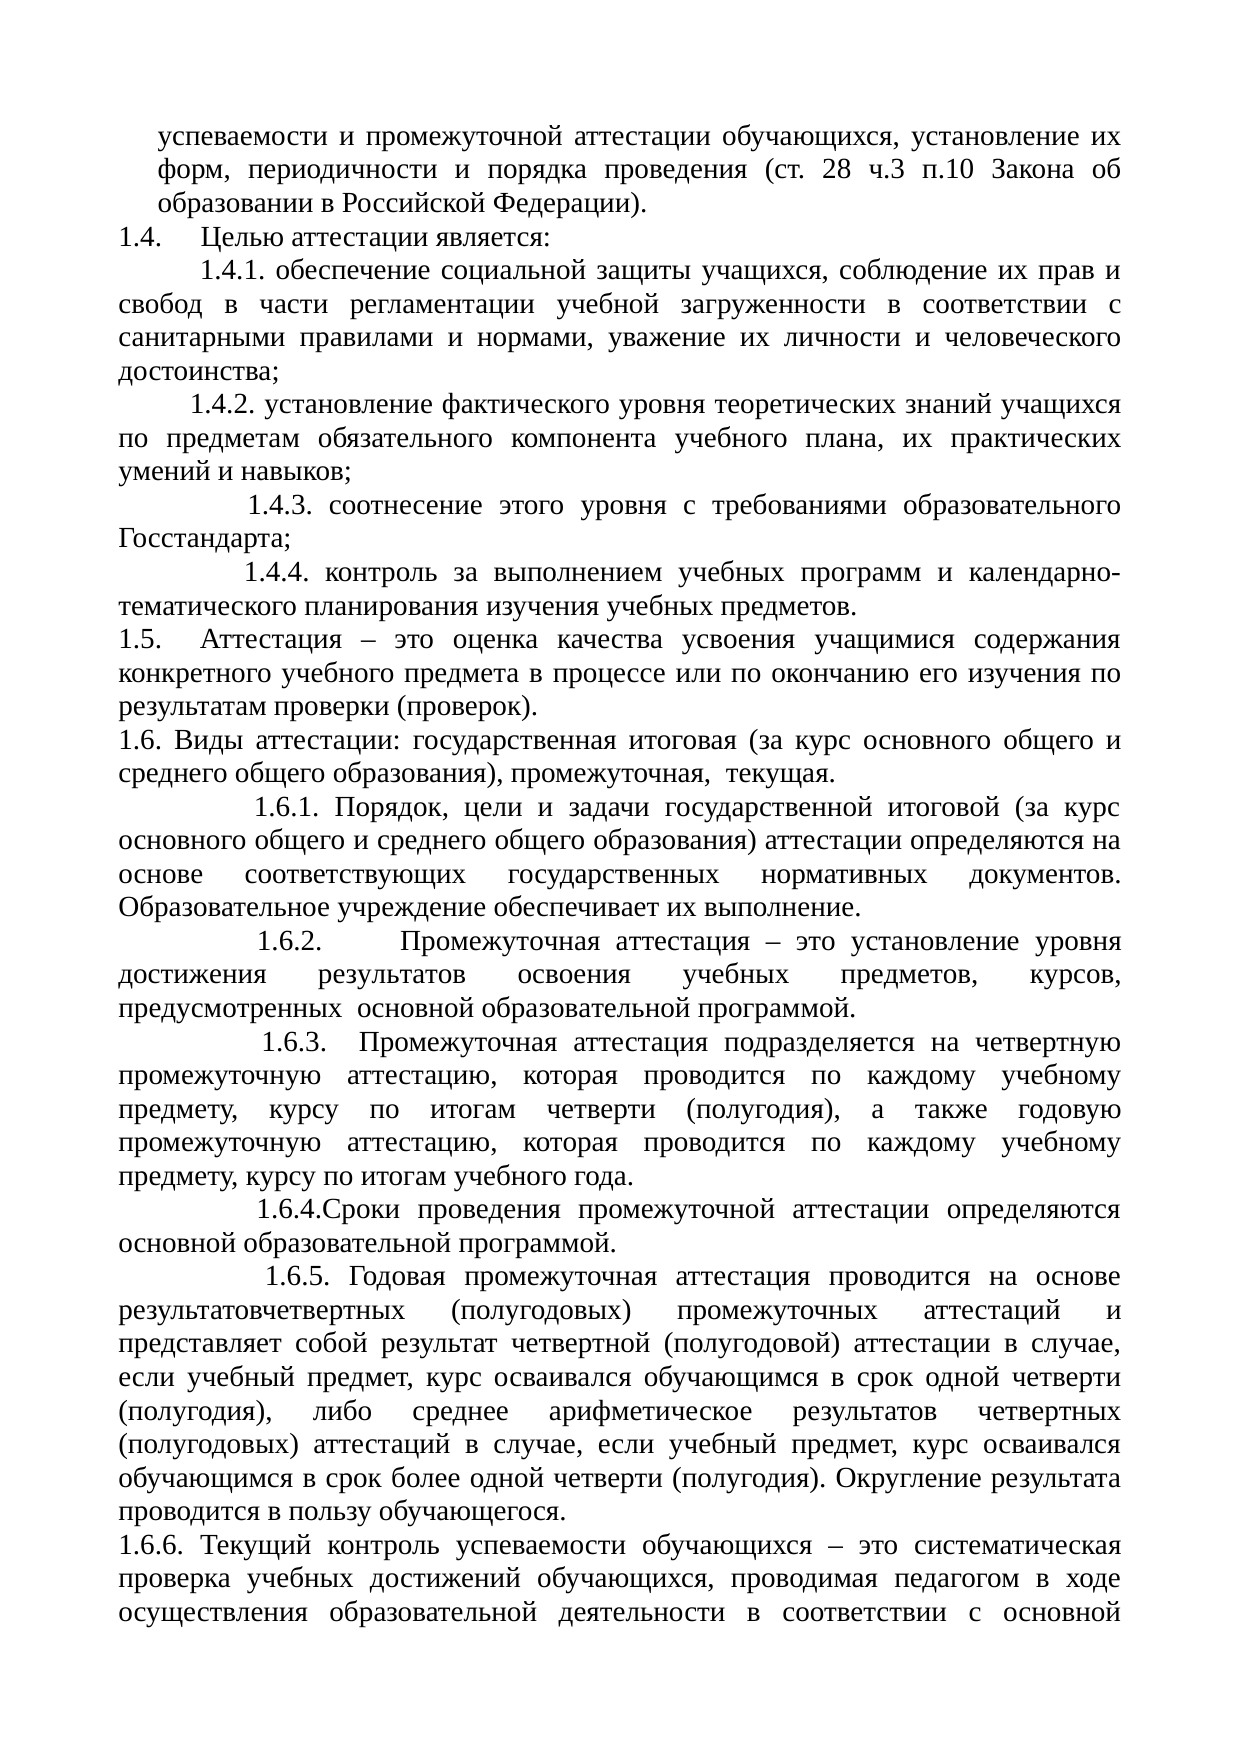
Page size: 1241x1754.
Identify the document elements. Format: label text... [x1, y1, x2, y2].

text 1.6.6. Текущий контроль успеваемости обучающихся – это систематическая проверка учебных достижений обучающихся, проводимая педагогом в ходе осуществления образовательной деятельности в соответствии с основной [118, 1527, 1122, 1627]
text 1.4.2. установление фактического уровня теоретических знаний учащихся по предметам обязательного компонента учебного плана, их практических умений и навыков; [118, 386, 1122, 487]
text 1.6. Виды аттестации: государственная итоговая (за курс основного общего и среднего общего образования), промежуточная, текущая. [118, 722, 1122, 789]
text 1.6.1. Порядок, цели и задачи государственной итоговой (за курс основного общего и среднего общего образования) аттестации определяются на основе соответствующих государственных нормативных документов. Образовательное учреждение обеспечивает их выполнение. [118, 789, 1122, 923]
text 1.6.3. Промежуточная аттестация подразделяется на четвертную промежуточную аттестацию, которая проводится по каждому учебному предмету, курсу по итогам четверти (полугодия), а также годовую промежуточную аттестацию, которая проводится по каждому учебному предмету, курсу по итогам учебного года. [118, 1024, 1122, 1191]
text 1.6.5. Годовая промежуточная аттестация проводится на основе результатовчетвертных (полугодовых) промежуточных аттестаций и представляет собой результат четвертной (полугодовой) аттестации в случае, если учебный предмет, курс осваивался обучающимся в срок одной четверти (полугодия), либо среднее арифметическое результатов четвертных (полугодовых) аттестаций в случае, если учебный предмет, курс осваивался обучающимся в срок более одной четверти (полугодия). Округление результата проводится в пользу обучающегося. [118, 1258, 1122, 1527]
text 1.4.4. контроль за выполнением учебных программ и календарно-тематического планирования изучения учебных предметов. [118, 554, 1122, 621]
text 1.6.4.Сроки проведения промежуточной аттестации определяются основной образовательной программой. [118, 1191, 1122, 1258]
list успеваемости и промежуточной аттестации обучающихся, установление их форм, периодичности и порядка проведения (ст. 28 ч.3 п.10 Закона об образовании в Российской Федерации). [118, 118, 1122, 219]
text 1.6.2. Промежуточная аттестация – это установление уровня достижения результатов освоения учебных предметов, курсов, предусмотренных основной образовательной программой. [118, 923, 1122, 1024]
text 1.4.3. соотнесение этого уровня с требованиями образовательного Госстандарта; [118, 487, 1122, 554]
text 1.5. Аттестация – это оценка качества усвоения учащимися содержания конкретного учебного предмета в процессе или по окончанию его изучения по результатам проверки (проверок). [118, 621, 1122, 722]
list Целью аттестации является: [118, 219, 1122, 252]
text 1.4.1. обеспечение социальной защиты учащихся, соблюдение их прав и свобод в части регламентации учебной загруженности в соответствии с санитарными правилами и нормами, уважение их личности и человеческого достоинства; [118, 252, 1122, 386]
